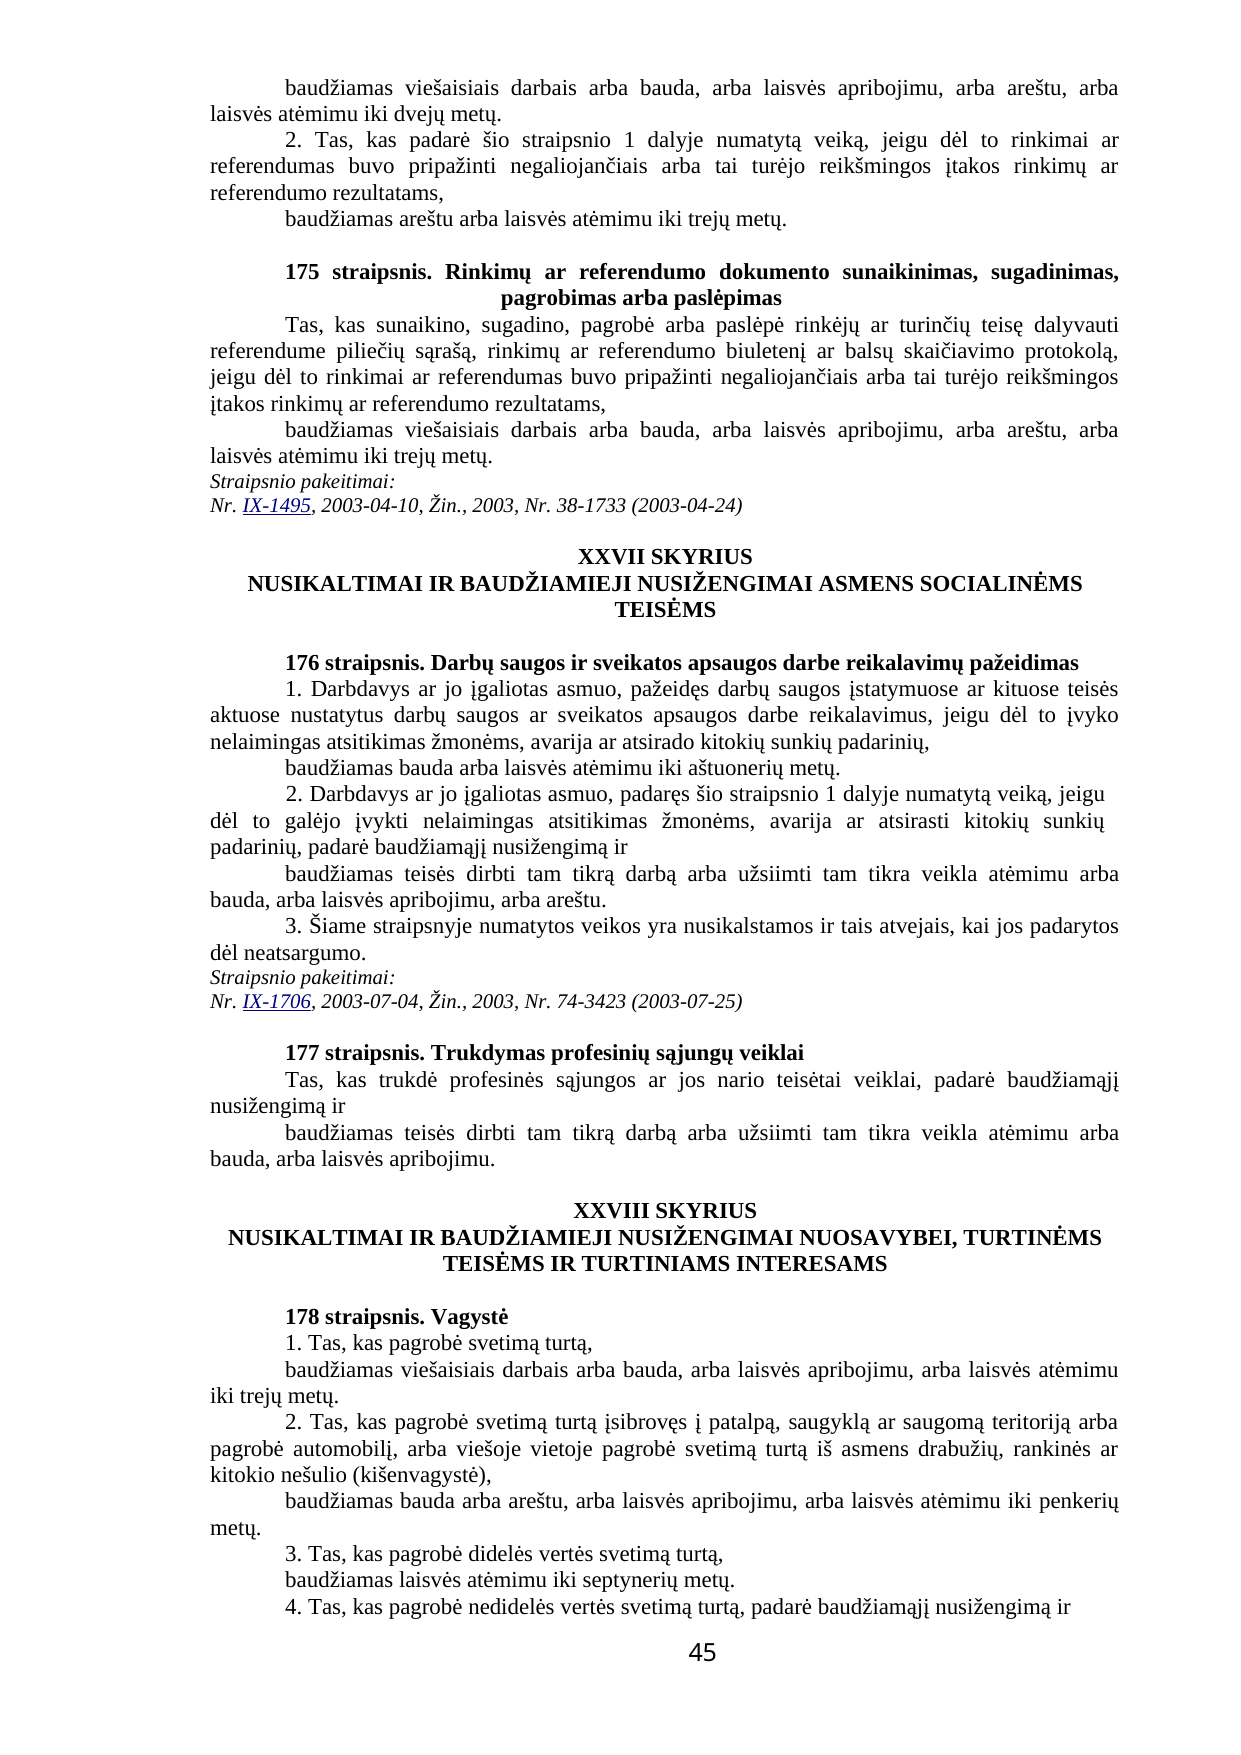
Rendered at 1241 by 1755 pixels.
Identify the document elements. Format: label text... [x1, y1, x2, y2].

text baudžiamas areštu arba laisvės atėmimu iki trejų metų. [210, 205, 1120, 232]
text 1. Tas, kas pagrobė svetimą turtą, [210, 1329, 1120, 1356]
text Nr. IX-1495, 2003-04-10, Žin., 2003, Nr. 38-1733 (2003-04-24) [210, 493, 1120, 517]
text baudžiamas viešaisiais darbais arba bauda, arba laisvės apribojimu, arba areštu, arba laisvės atėmimu iki dvejų metų. [210, 73, 1120, 126]
text Tas, kas trukdė profesinės sąjungos ar jos nario teisėtai veiklai, padarė baudžiamąjį nusižengimą ir [210, 1066, 1120, 1118]
text Nr. IX-1706, 2003-07-04, Žin., 2003, Nr. 74-3423 (2003-07-25) [210, 989, 1120, 1013]
text 2. Tas, kas pagrobė svetimą turtą įsibrovęs į patalpą, saugyklą ar saugomą teritoriją arba pagrobė automobilį, arba viešoje vietoje pagrobė svetimą turtą iš asmens drabužių, rankinės ar kitokio nešulio (kišenvagystė), [210, 1408, 1120, 1487]
text 3. Tas, kas pagrobė didelės vertės svetimą turtą, [210, 1540, 1120, 1567]
text 1. Darbdavys ar jo įgaliotas asmuo, pažeidęs darbų saugos įstatymuose ar kituose teisės aktuose nustatytus darbų saugos ar sveikatos apsaugos darbe reikalavimus, jeigu dėl to įvyko nelaimingas atsitikimas žmonėms, avarija ar atsirado kitokių sunkių padarinių, [210, 675, 1120, 754]
text 177 straipsnis. Trukdymas profesinių sąjungų veiklai [210, 1039, 1120, 1066]
text NUSIKALTIMAI IR BAUDŽIAMIEJI NUSIŽENGIMAI ASMENS SOCIALINĖMS TEISĖMS [210, 570, 1120, 622]
text Straipsnio pakeitimai: [210, 965, 1120, 989]
text 178 straipsnis. Vagystė [210, 1303, 1120, 1329]
text baudžiamas viešaisiais darbais arba bauda, arba laisvės apribojimu, arba laisvės atėmimu iki trejų metų. [210, 1356, 1120, 1408]
text baudžiamas teisės dirbti tam tikrą darbą arba užsiimti tam tikra veikla atėmimu arba bauda, arba laisvės apribojimu, arba areštu. [210, 859, 1120, 912]
text baudžiamas teisės dirbti tam tikrą darbą arba užsiimti tam tikra veikla atėmimu arba bauda, arba laisvės apribojimu. [210, 1118, 1120, 1171]
text 176 straipsnis. Darbų saugos ir sveikatos apsaugos darbe reikalavimų pažeidimas [285, 649, 1120, 675]
text Tas, kas sunaikino, sugadino, pagrobė arba paslėpė rinkėjų ar turinčių teisę dalyvauti referendume piliečių sąrašą, rinkimų ar referendumo biuletenį ar balsų skaičiavimo protokolą, jeigu dėl to rinkimai ar referendumas buvo pripažinti negaliojančiais arba tai turėjo reikšmingos įtakos rinkimų ar referendumo rezultatams, [210, 311, 1120, 416]
text baudžiamas bauda arba laisvės atėmimu iki aštuonerių metų. [210, 754, 1120, 781]
text Straipsnio pakeitimai: [210, 469, 1120, 493]
text baudžiamas bauda arba areštu, arba laisvės apribojimu, arba laisvės atėmimu iki penkerių metų. [210, 1487, 1120, 1540]
text Nusikaltimai ir baudžiamieji nusižengimai nuosavyBEI, turtinėms teisėms ir turtiniams interesams [210, 1224, 1120, 1277]
text 3. Šiame straipsnyje numatytos veikos yra nusikalstamos ir tais atvejais, kai jos padarytos dėl neatsargumo. [210, 912, 1120, 965]
subtitle XXVIII skyrius [210, 1198, 1120, 1224]
text 2. Tas, kas padarė šio straipsnio 1 dalyje numatytą veiką, jeigu dėl to rinkimai ar referendumas buvo pripažinti negaliojančiais arba tai turėjo reikšmingos įtakos rinkimų ar referendumo rezultatams, [210, 126, 1120, 205]
text 2. Darbdavys ar jo įgaliotas asmuo, padaręs šio straipsnio 1 dalyje numatytą veiką, jeigu dėl to galėjo įvykti nelaimingas atsitikimas žmonėms, avarija ar atsirasti kitokių sunkių padarinių, padarė baudžiamąjį nusižengimą ir [210, 781, 1106, 859]
text XXVII SKYRIUS [210, 543, 1120, 570]
text baudžiamas viešaisiais darbais arba bauda, arba laisvės apribojimu, arba areštu, arba laisvės atėmimu iki trejų metų. [210, 416, 1120, 469]
text 175 straipsnis. Rinkimų ar referendumo dokumento sunaikinimas, sugadinimas, pagrobimas arba paslėpimas [285, 258, 1120, 311]
text baudžiamas laisvės atėmimu iki septynerių metų. [210, 1567, 1120, 1593]
text 4. Tas, kas pagrobė nedidelės vertės svetimą turtą, padarė baudžiamąjį nusižengimą ir [210, 1593, 1120, 1619]
